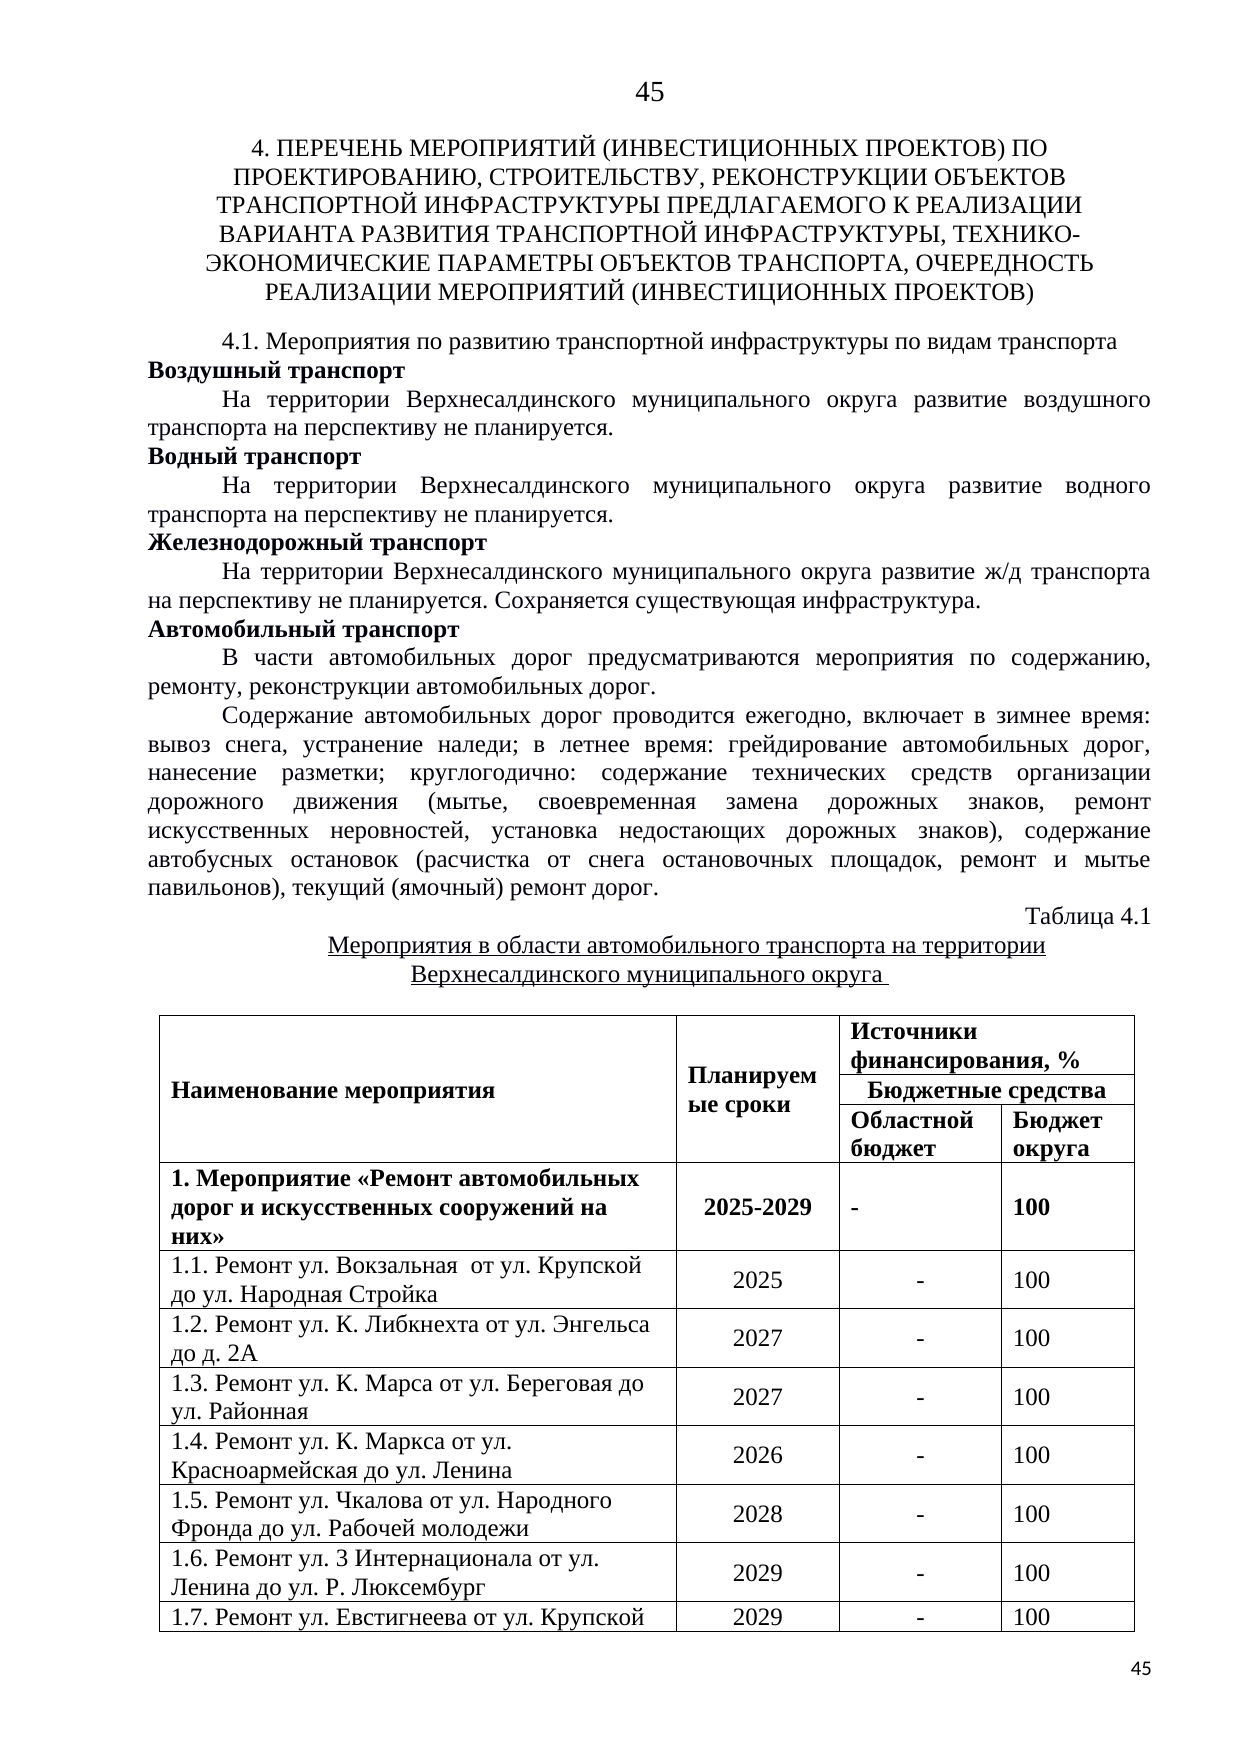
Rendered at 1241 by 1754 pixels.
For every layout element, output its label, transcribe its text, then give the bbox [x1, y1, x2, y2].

text 4. ПЕРЕЧЕНЬ МЕРОПРИЯТИЙ (ИНВЕСТИЦИОННЫХ ПРОЕКТОВ) ПО ПРОЕКТИРОВАНИЮ, СТРОИТЕЛЬСТВУ, РЕКОНСТРУКЦИИ ОБЪЕКТОВ ТРАНСПОРТНОЙ ИНФРАСТРУКТУРЫ ПРЕДЛАГАЕМОГО К РЕАЛИЗАЦИИ ВАРИАНТА РАЗВИТИЯ ТРАНСПОРТНОЙ ИНФРАСТРУКТУРЫ, ТЕХНИКО-ЭКОНОМИЧЕСКИЕ ПАРАМЕТРЫ ОБЪЕКТОВ ТРАНСПОРТА, ОЧЕРЕДНОСТЬ РЕАЛИЗАЦИИ МЕРОПРИЯТИЙ (ИНВЕСТИЦИОННЫХ ПРОЕКТОВ) [148, 133, 1152, 305]
table_cell 100 [1002, 1602, 1134, 1631]
table_cell 2029 [677, 1602, 839, 1631]
table_header Наименование мероприятия [160, 1016, 676, 1162]
table_cell 2025-2029 [677, 1163, 839, 1249]
table_cell 1.3. Ремонт ул. К. Марса от ул. Береговая до ул. Районная [160, 1368, 676, 1425]
text Мероприятия в области автомобильного транспорта на территории Верхнесалдинского муниципального округа [148, 930, 1152, 987]
text На территории Верхнесалдинского муниципального округа развитие ж/д транспорта на перспективу не планируется. Сохраняется существующая инфраструктура. [148, 556, 1152, 614]
table_cell - [840, 1163, 1001, 1249]
table_cell 1.1. Ремонт ул. Вокзальная от ул. Крупской до ул. Народная Стройка [160, 1251, 676, 1308]
table_cell - [840, 1309, 1001, 1367]
text Таблица 4.1 [148, 901, 1152, 930]
table_cell - [840, 1426, 1001, 1484]
text На территории Верхнесалдинского муниципального округа развитие воздушного транспорта на перспективу не планируется. [148, 384, 1152, 441]
table_cell 2029 [677, 1543, 839, 1601]
text 4.1. Мероприятия по развитию транспортной инфраструктуры по видам транспорта [148, 326, 1152, 355]
table_cell 100 [1002, 1309, 1134, 1367]
table_cell 1. Мероприятие «Ремонт автомобильных дорог и искусственных сооружений на них» [160, 1163, 676, 1249]
table_cell 2027 [677, 1309, 839, 1367]
text Воздушный транспорт [148, 355, 1152, 384]
table_cell 2026 [677, 1426, 839, 1484]
table_cell 2025 [677, 1251, 839, 1308]
table_cell 100 [1002, 1485, 1134, 1542]
table_cell 1.5. Ремонт ул. Чкалова от ул. Народного Фронда до ул. Рабочей молодежи [160, 1485, 676, 1542]
table_cell 1.4. Ремонт ул. К. Маркса от ул. Красноармейская до ул. Ленина [160, 1426, 676, 1484]
text Автомобильный транспорт [148, 614, 1152, 642]
table_cell 100 [1002, 1368, 1134, 1425]
table_cell Бюджетные средства [840, 1075, 1134, 1104]
table_header Источники финансирования, % [840, 1016, 1134, 1074]
text Содержание автомобильных дорог проводится ежегодно, включает в зимнее время: вывоз снега, устранение наледи; в летнее время: грейдирование автомобильных дорог, нанесение разметки; круглогодично: содержание технических средств организации дорожного движения (мытье, своевременная замена дорожных знаков, ремонт искусственных неровностей, установка недостающих дорожных знаков), содержание автобусных остановок (расчистка от снега остановочных площадок, ремонт и мытье павильонов), текущий (ямочный) ремонт дорог. [148, 700, 1152, 901]
table_cell 100 [1002, 1251, 1134, 1308]
text Железнодорожный транспорт [148, 527, 1152, 556]
table_cell - [840, 1368, 1001, 1425]
table_cell - [840, 1251, 1001, 1308]
table_cell - [840, 1485, 1001, 1542]
table_header Планируемые сроки [677, 1016, 839, 1162]
table_cell 100 [1002, 1163, 1134, 1249]
table_cell Областной бюджет [840, 1105, 1001, 1162]
table_cell 1.2. Ремонт ул. К. Либкнехта от ул. Энгельса до д. 2А [160, 1309, 676, 1367]
table_cell 100 [1002, 1543, 1134, 1601]
table_cell 1.7. Ремонт ул. Евстигнеева от ул. Крупской [160, 1602, 676, 1631]
table_cell - [840, 1602, 1001, 1631]
table_cell Бюджет округа [1002, 1105, 1134, 1162]
text На территории Верхнесалдинского муниципального округа развитие водного транспорта на перспективу не планируется. [148, 470, 1152, 527]
table_cell 2028 [677, 1485, 839, 1542]
table_cell 100 [1002, 1426, 1134, 1484]
text Водный транспорт [148, 441, 1152, 470]
text В части автомобильных дорог предусматриваются мероприятия по содержанию, ремонту, реконструкции автомобильных дорог. [148, 642, 1152, 700]
table_cell 2027 [677, 1368, 839, 1425]
table_cell - [840, 1543, 1001, 1601]
table_cell 1.6. Ремонт ул. 3 Интернационала от ул. Ленина до ул. Р. Люксембург [160, 1543, 676, 1601]
